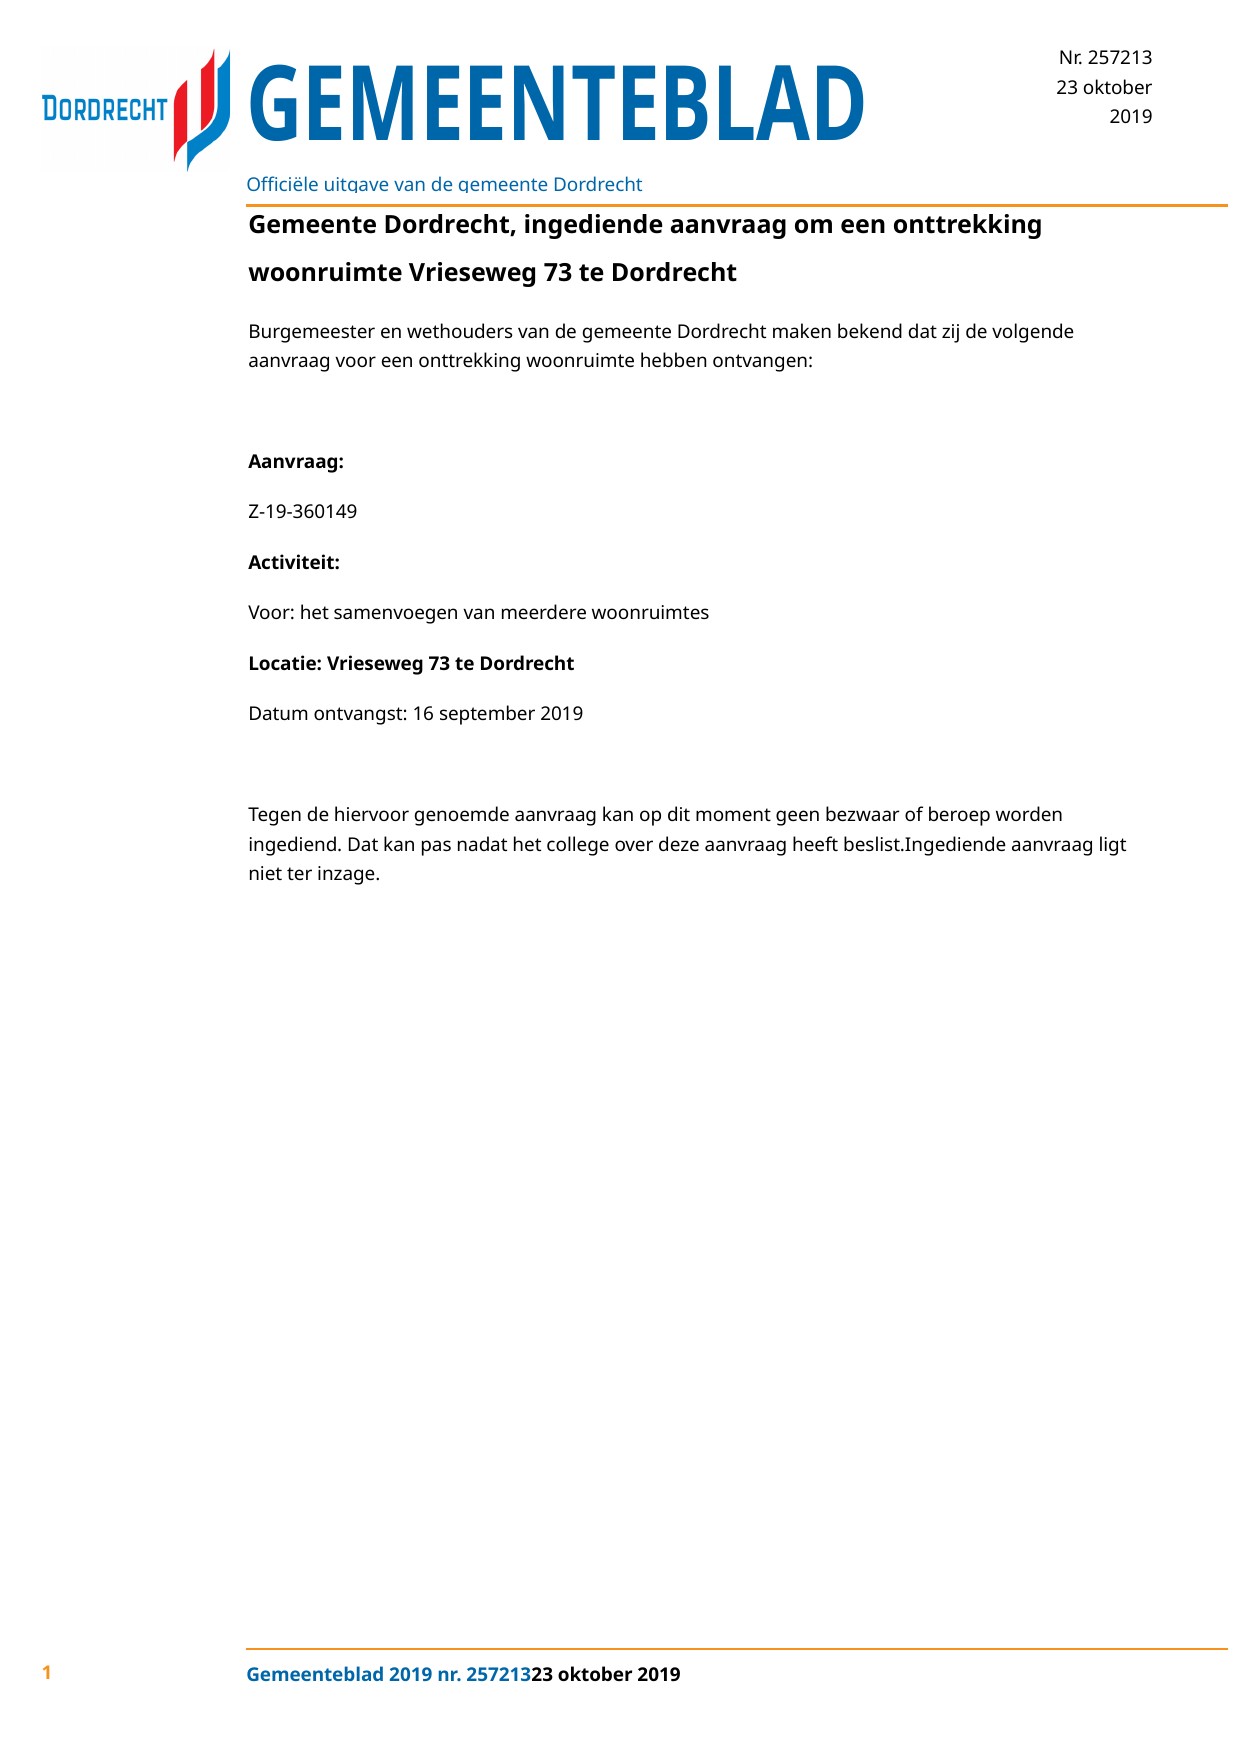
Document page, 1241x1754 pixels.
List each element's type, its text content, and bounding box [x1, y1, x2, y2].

text Tegen de hiervoor genoemde aanvraag kan op dit moment geen bezwaar of beroep worden ingediend. Dat kan pas nadat het college over deze aanvraag heeft beslist.Ingediende aanvraag ligt niet ter inzage. [248, 801, 1152, 886]
text Burgemeester en wethouders van de gemeente Dordrecht maken bekend dat zij de volgende aanvraag voor een onttrekking woonruimte hebben ontvangen: [248, 318, 1152, 373]
text Activiteit: [248, 549, 1152, 575]
text Datum ontvangst: 16 september 2019 [248, 700, 1152, 726]
text Voor: het samenvoegen van meerdere woonruimtes [248, 599, 1152, 625]
text Gemeente Dordrecht, ingediende aanvraag om een onttrekking woonruimte Vrieseweg 73 te Dordrecht [248, 207, 1152, 288]
text Aanvraag: [248, 448, 1152, 474]
picture [41, 47, 231, 172]
text Locatie: Vrieseweg 73 te Dordrecht [248, 650, 1152, 676]
text Z-19-360149 [248, 499, 1152, 524]
